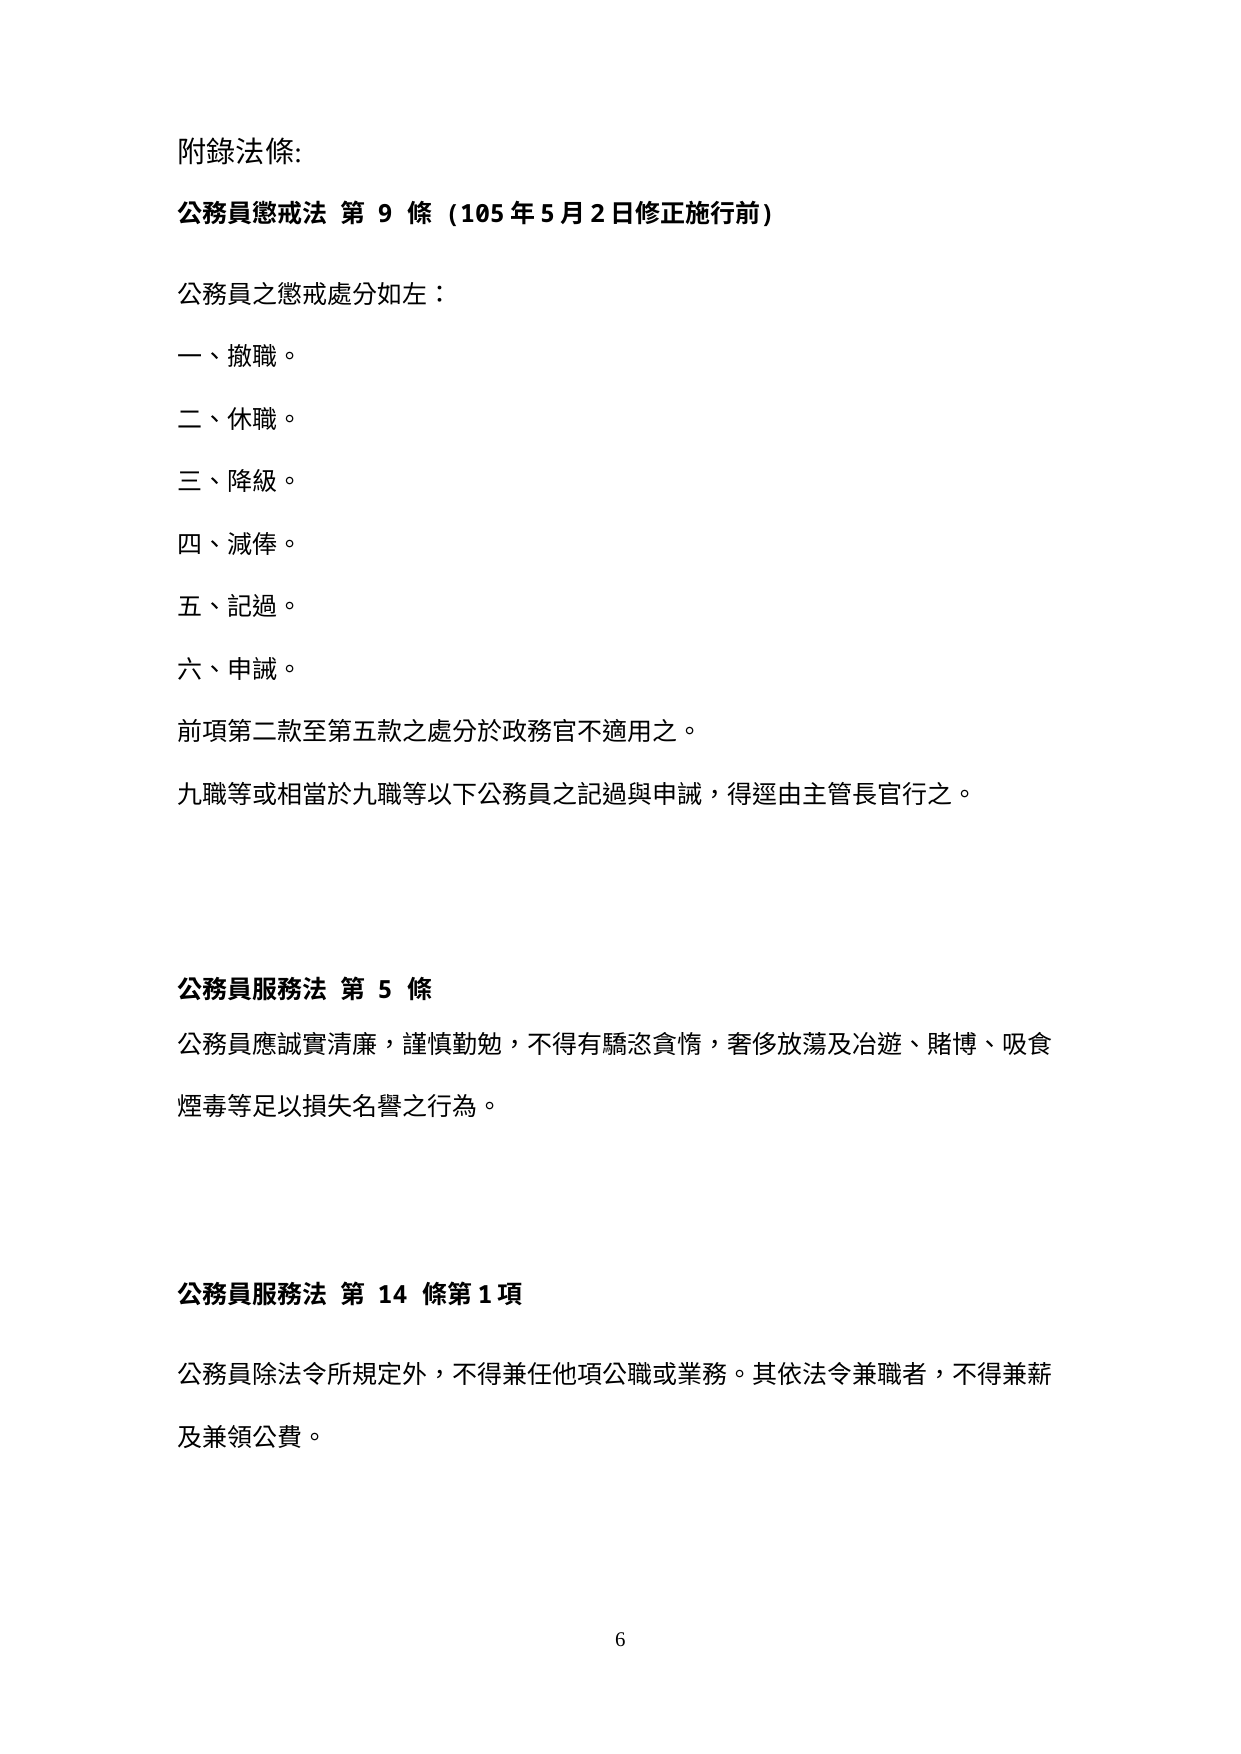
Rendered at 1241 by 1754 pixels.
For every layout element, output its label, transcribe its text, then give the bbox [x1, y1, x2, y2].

text 二、休職。 [177, 376, 1063, 438]
text 前項第二款至第五款之處分於政務官不適用之。 [177, 688, 1063, 751]
text 公務員應誠實清廉，謹慎勤勉，不得有驕恣貪惰，奢侈放蕩及冶遊、賭博、吸食煙毒等足以損失名譽之行為。 [177, 1001, 1063, 1126]
text 公務員服務法 第 5 條 [177, 938, 1063, 1001]
text 公務員之懲戒處分如左： [177, 251, 1063, 313]
text 六、申誡。 [177, 626, 1063, 688]
text 五、記過。 [177, 563, 1063, 626]
text 九職等或相當於九職等以下公務員之記過與申誡，得逕由主管長官行之。 [177, 751, 1063, 813]
text 四、減俸。 [177, 501, 1063, 563]
text 三、降級。 [177, 438, 1063, 501]
text 一、撤職。 [177, 313, 1063, 376]
text 公務員服務法 第 14 條第1項 [177, 1251, 1063, 1313]
text 公務員除法令所規定外，不得兼任他項公職或業務。其依法令兼職者，不得兼薪及兼領公費。 [177, 1331, 1063, 1456]
text 附錄法條: [177, 108, 1063, 170]
text 公務員懲戒法 第 9 條 (105年5月2日修正施行前) [177, 170, 1063, 233]
